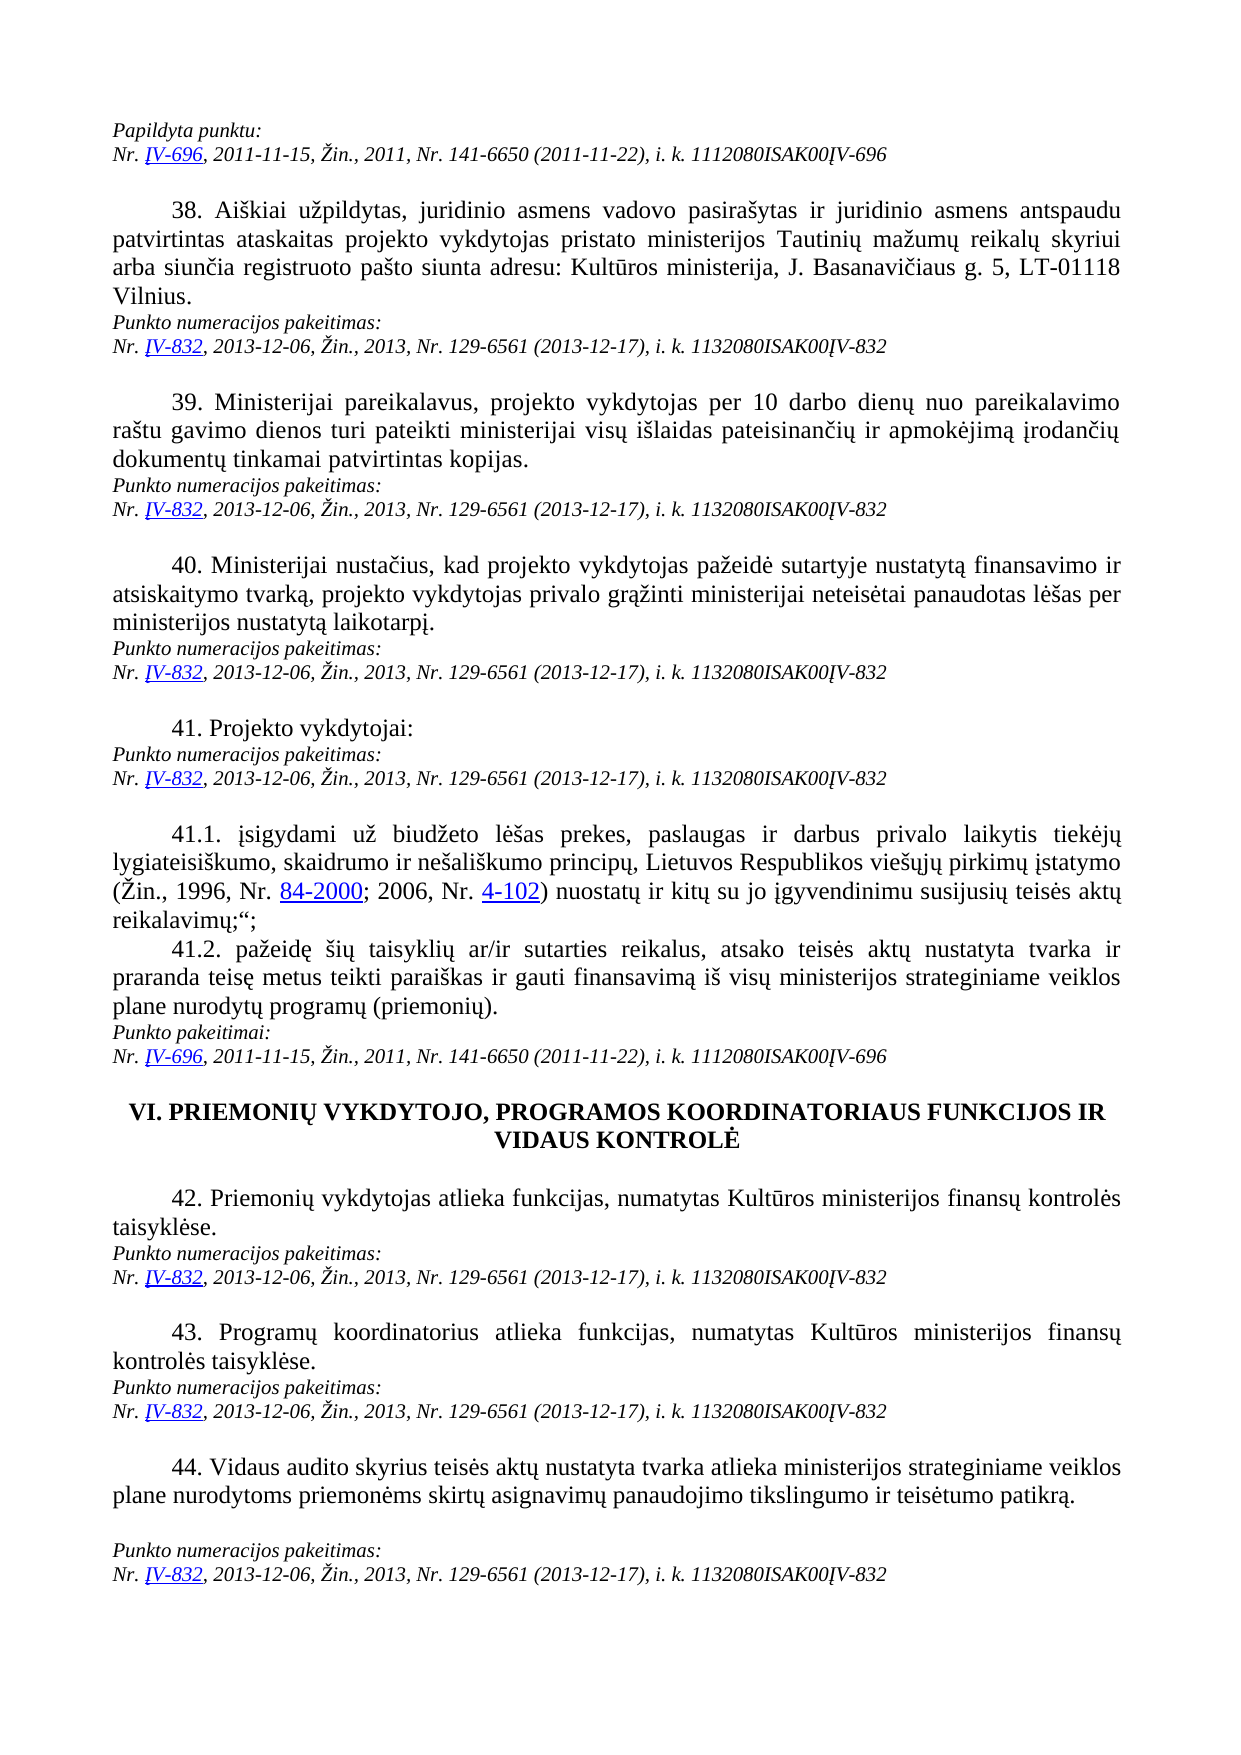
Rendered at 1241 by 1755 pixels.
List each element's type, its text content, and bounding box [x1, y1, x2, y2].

text Nr. ĮV-832, 2013-12-06, Žin., 2013, Nr. 129-6561 (2013-12-17), i. k. 1132080ISAK00ĮV-832 [112, 1562, 1122, 1586]
text Nr. ĮV-832, 2013-12-06, Žin., 2013, Nr. 129-6561 (2013-12-17), i. k. 1132080ISAK00ĮV-832 [112, 497, 1122, 521]
text Nr. ĮV-832, 2013-12-06, Žin., 2013, Nr. 129-6561 (2013-12-17), i. k. 1132080ISAK00ĮV-832 [112, 660, 1122, 684]
text Punkto numeracijos pakeitimas: [112, 636, 1122, 660]
text 41. Projekto vykdytojai: [112, 713, 1122, 742]
text Punkto numeracijos pakeitimas: [112, 1538, 1122, 1562]
text 43. Programų koordinatorius atlieka funkcijas, numatytas Kultūros ministerijos finansų kontrolės taisyklėse. [112, 1317, 1122, 1375]
text Nr. ĮV-832, 2013-12-06, Žin., 2013, Nr. 129-6561 (2013-12-17), i. k. 1132080ISAK00ĮV-832 [112, 334, 1122, 358]
text Punkto numeracijos pakeitimas: [112, 473, 1122, 497]
text Nr. ĮV-832, 2013-12-06, Žin., 2013, Nr. 129-6561 (2013-12-17), i. k. 1132080ISAK00ĮV-832 [112, 1265, 1122, 1289]
text VI. PRIEMONIŲ VYKDYTOJO, PROGRAMOS KOORDINATORIAUS FUNKCIJOS IR VIDAUS KONTROLĖ [112, 1097, 1122, 1154]
text 41.2. pažeidę šių taisyklių ar/ir sutarties reikalus, atsako teisės aktų nustatyta tvarka ir praranda teisę metus teikti paraiškas ir gauti finansavimą iš visų ministerijos strateginiame veiklos plane nurodytų programų (priemonių). [112, 934, 1122, 1020]
text 42. Priemonių vykdytojas atlieka funkcijas, numatytas Kultūros ministerijos finansų kontrolės taisyklėse. [112, 1183, 1122, 1241]
text Papildyta punktu: [112, 118, 1122, 142]
text Punkto numeracijos pakeitimas: [112, 742, 1122, 766]
text Punkto numeracijos pakeitimas: [112, 1241, 1122, 1265]
text 38. Aiškiai užpildytas, juridinio asmens vadovo pasirašytas ir juridinio asmens antspaudu patvirtintas ataskaitas projekto vykdytojas pristato ministerijos Tautinių mažumų reikalų skyriui arba siunčia registruoto pašto siunta adresu: Kultūros ministerija, J. Basanavičiaus g. 5, LT-01118 Vilnius. [112, 195, 1122, 310]
text Nr. ĮV-832, 2013-12-06, Žin., 2013, Nr. 129-6561 (2013-12-17), i. k. 1132080ISAK00ĮV-832 [112, 766, 1122, 790]
text 40. Ministerijai nustačius, kad projekto vykdytojas pažeidė sutartyje nustatytą finansavimo ir atsiskaitymo tvarką, projekto vykdytojas privalo grąžinti ministerijai neteisėtai panaudotas lėšas per ministerijos nustatytą laikotarpį. [112, 550, 1122, 636]
text 41.1. įsigydami už biudžeto lėšas prekes, paslaugas ir darbus privalo laikytis tiekėjų lygiateisiškumo, skaidrumo ir nešališkumo principų, Lietuvos Respublikos viešųjų pirkimų įstatymo (Žin., 1996, Nr. 84-2000; 2006, Nr. 4-102) nuostatų ir kitų su jo įgyvendinimu susijusių teisės aktų reikalavimų;“; [112, 819, 1122, 934]
text 44. Vidaus audito skyrius teisės aktų nustatyta tvarka atlieka ministerijos strateginiame veiklos plane nurodytoms priemonėms skirtų asignavimų panaudojimo tikslingumo ir teisėtumo patikrą. [112, 1452, 1122, 1509]
text Nr. ĮV-832, 2013-12-06, Žin., 2013, Nr. 129-6561 (2013-12-17), i. k. 1132080ISAK00ĮV-832 [112, 1399, 1122, 1423]
text Nr. ĮV-696, 2011-11-15, Žin., 2011, Nr. 141-6650 (2011-11-22), i. k. 1112080ISAK00ĮV-696 [112, 1044, 1122, 1068]
text Punkto numeracijos pakeitimas: [112, 310, 1122, 334]
text Nr. ĮV-696, 2011-11-15, Žin., 2011, Nr. 141-6650 (2011-11-22), i. k. 1112080ISAK00ĮV-696 [112, 142, 1122, 166]
text 39. Ministerijai pareikalavus, projekto vykdytojas per 10 darbo dienų nuo pareikalavimo raštu gavimo dienos turi pateikti ministerijai visų išlaidas pateisinančių ir apmokėjimą įrodančių dokumentų tinkamai patvirtintas kopijas. [112, 387, 1122, 473]
text Punkto numeracijos pakeitimas: [112, 1375, 1122, 1399]
text Punkto pakeitimai: [112, 1020, 1122, 1044]
